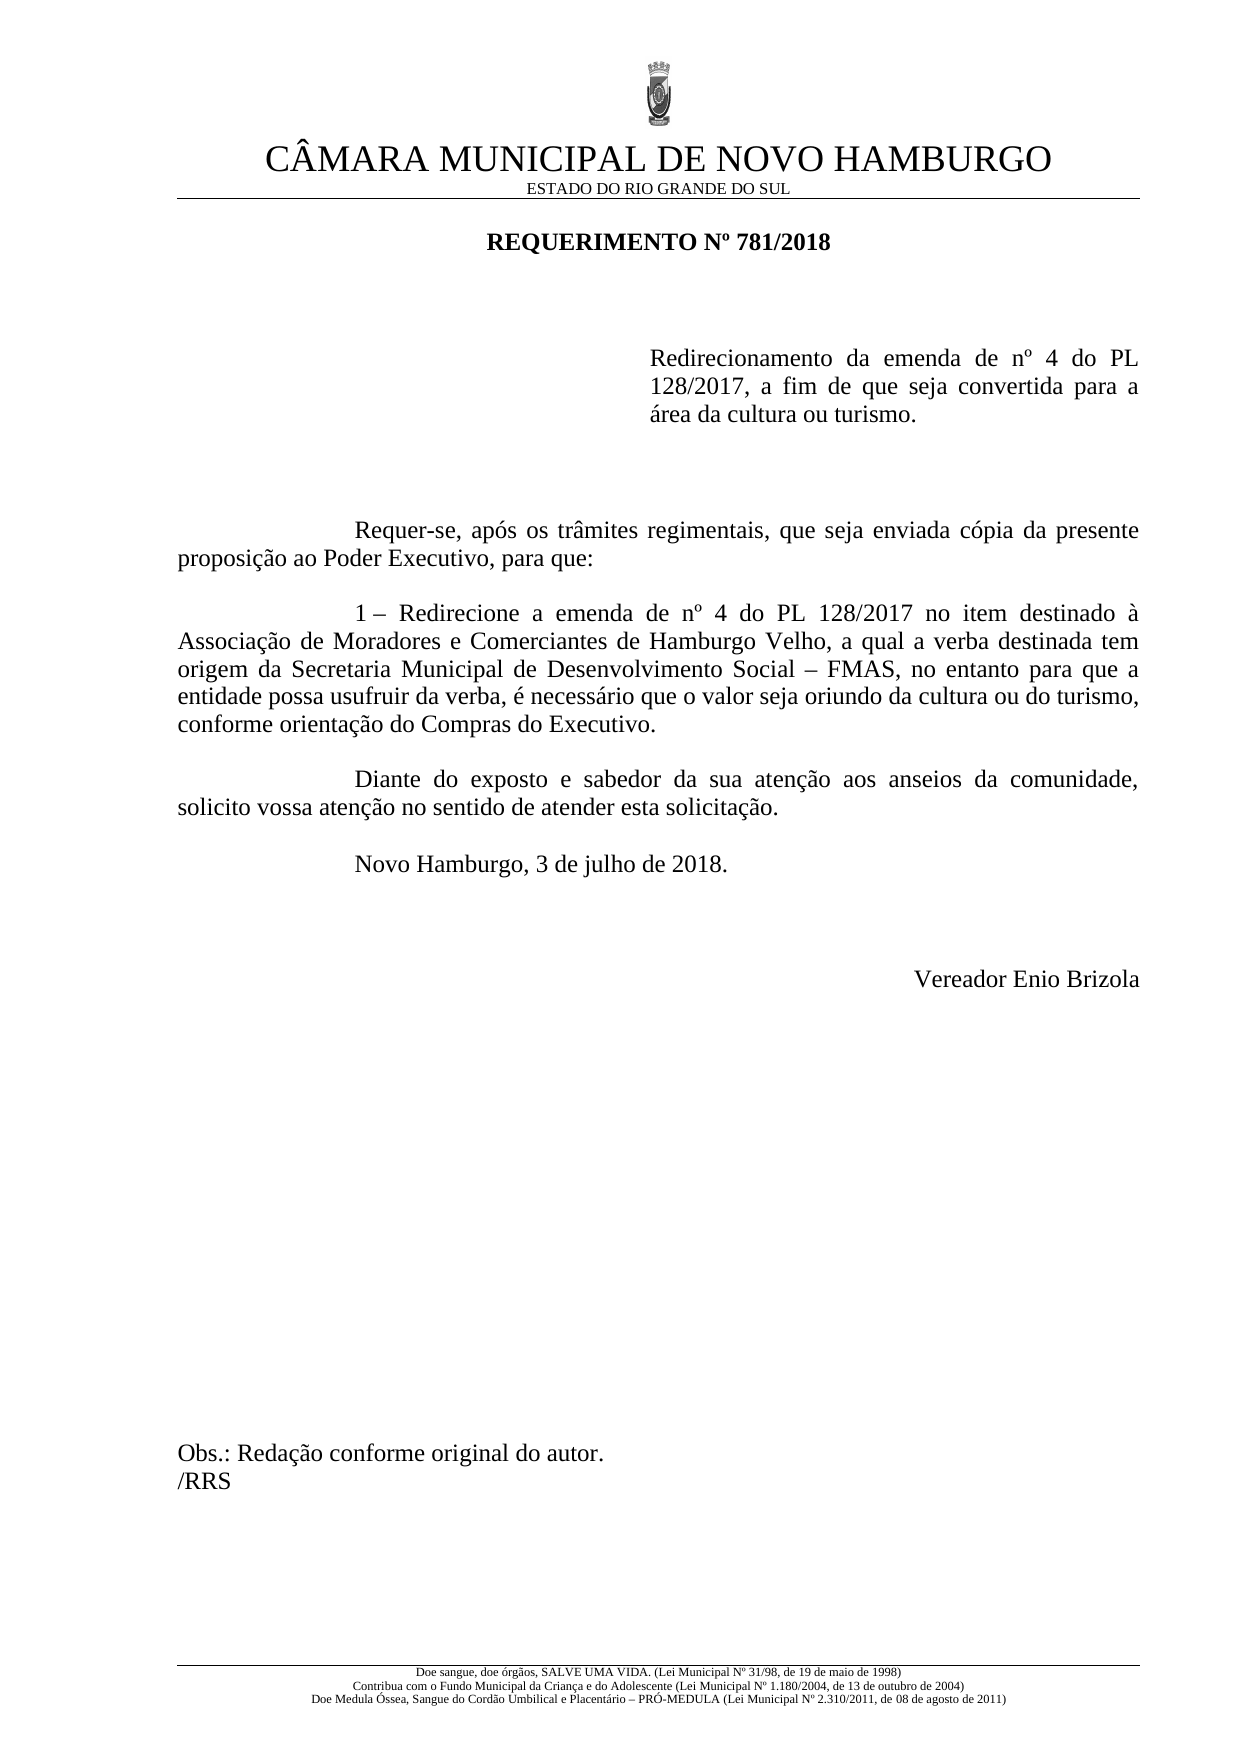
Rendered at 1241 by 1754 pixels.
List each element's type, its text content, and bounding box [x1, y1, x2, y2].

text Requer-se, após os trâmites regimentais, que seja enviada cópia da presente proposição ao Poder Executivo, para que: [177, 516, 1140, 572]
text Vereador Enio Brizola [177, 965, 1140, 993]
text /RRS [177, 1467, 1140, 1495]
text Diante do exposto e sabedor da sua atenção aos anseios da comunidade, solicito vossa atenção no sentido de atender esta solicitação. [177, 766, 1140, 821]
text 1 – Redirecione a emenda de nº 4 do PL 128/2017 no item destinado à Associação de Moradores e Comerciantes de Hamburgo Velho, a qual a verba destinada tem origem da Secretaria Municipal de Desenvolvimento Social – FMAS, no entanto para que a entidade possa usufruir da verba, é necessário que o valor seja oriundo da cultura ou do turismo, conforme orientação do Compras do Executivo. [177, 599, 1140, 738]
text Novo Hamburgo, 3 de julho de 2018. [177, 851, 1140, 878]
text Obs.: Redação conforme original do autor. [177, 1439, 1140, 1467]
text REQUERIMENTO Nº 781/2018 [177, 228, 1140, 256]
text Redirecionamento da emenda de nº 4 do PL 128/2017, a fim de que seja convertida para a área da cultura ou turismo. [649, 344, 1140, 428]
